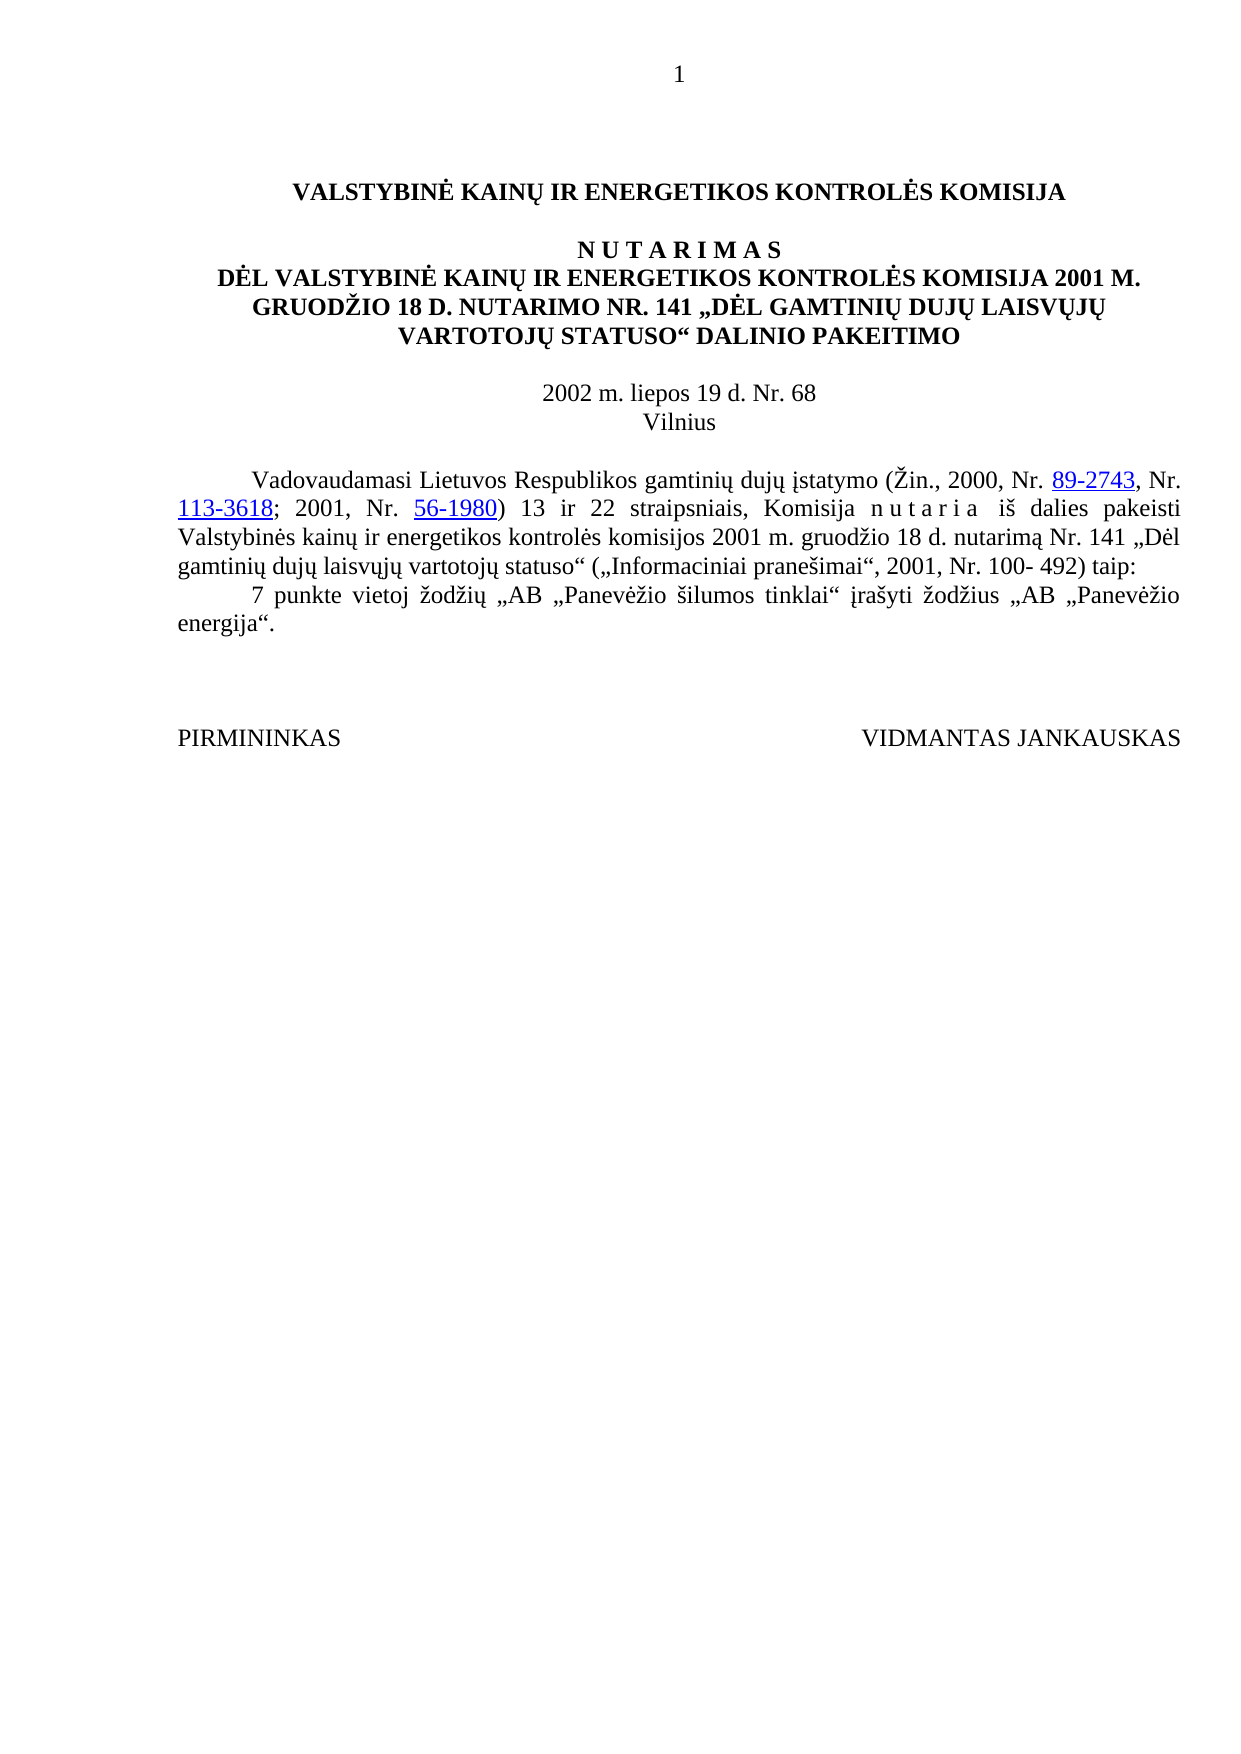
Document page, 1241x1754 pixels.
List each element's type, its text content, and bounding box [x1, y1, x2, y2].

text 2002 m. liepos 19 d. Nr. 68 [177, 378, 1181, 407]
text N U T A R I M A S [177, 235, 1181, 263]
text Vadovaudamasi Lietuvos Respublikos gamtinių dujų įstatymo (Žin., 2000, Nr. 89-2743, Nr. 113-3618; 2001, Nr. 56-1980) 13 ir 22 straipsniais, Komisija nutaria iš dalies pakeisti Valstybinės kainų ir energetikos kontrolės komisijos 2001 m. gruodžio 18 d. nutarimą Nr. 141 „Dėl gamtinių dujų laisvųjų vartotojų statuso“ („Informaciniai pranešimai“, 2001, Nr. 100- 492) taip: [177, 465, 1181, 580]
text DĖL VALSTYBINĖ KAINŲ IR ENERGETIKOS KONTROLĖS KOMISIJA 2001 M. GRUODŽIO 18 D. NUTARIMO NR. 141 „DĖL GAMTINIŲ DUJŲ LAISVŲJŲ VARTOTOJŲ STATUSO“ DALINIO PAKEITIMO [177, 263, 1181, 350]
text 7 punkte vietoj žodžių „AB „Panevėžio šilumos tinklai“ įrašyti žodžius „AB „Panevėžio energija“. [177, 580, 1181, 637]
text PIRMININKAS VIDMANTAS JANKAUSKAS [177, 723, 1181, 752]
text VALSTYBINĖ KAINŲ IR ENERGETIKOS KONTROLĖS KOMISIJA [177, 177, 1181, 206]
text Vilnius [177, 407, 1181, 436]
